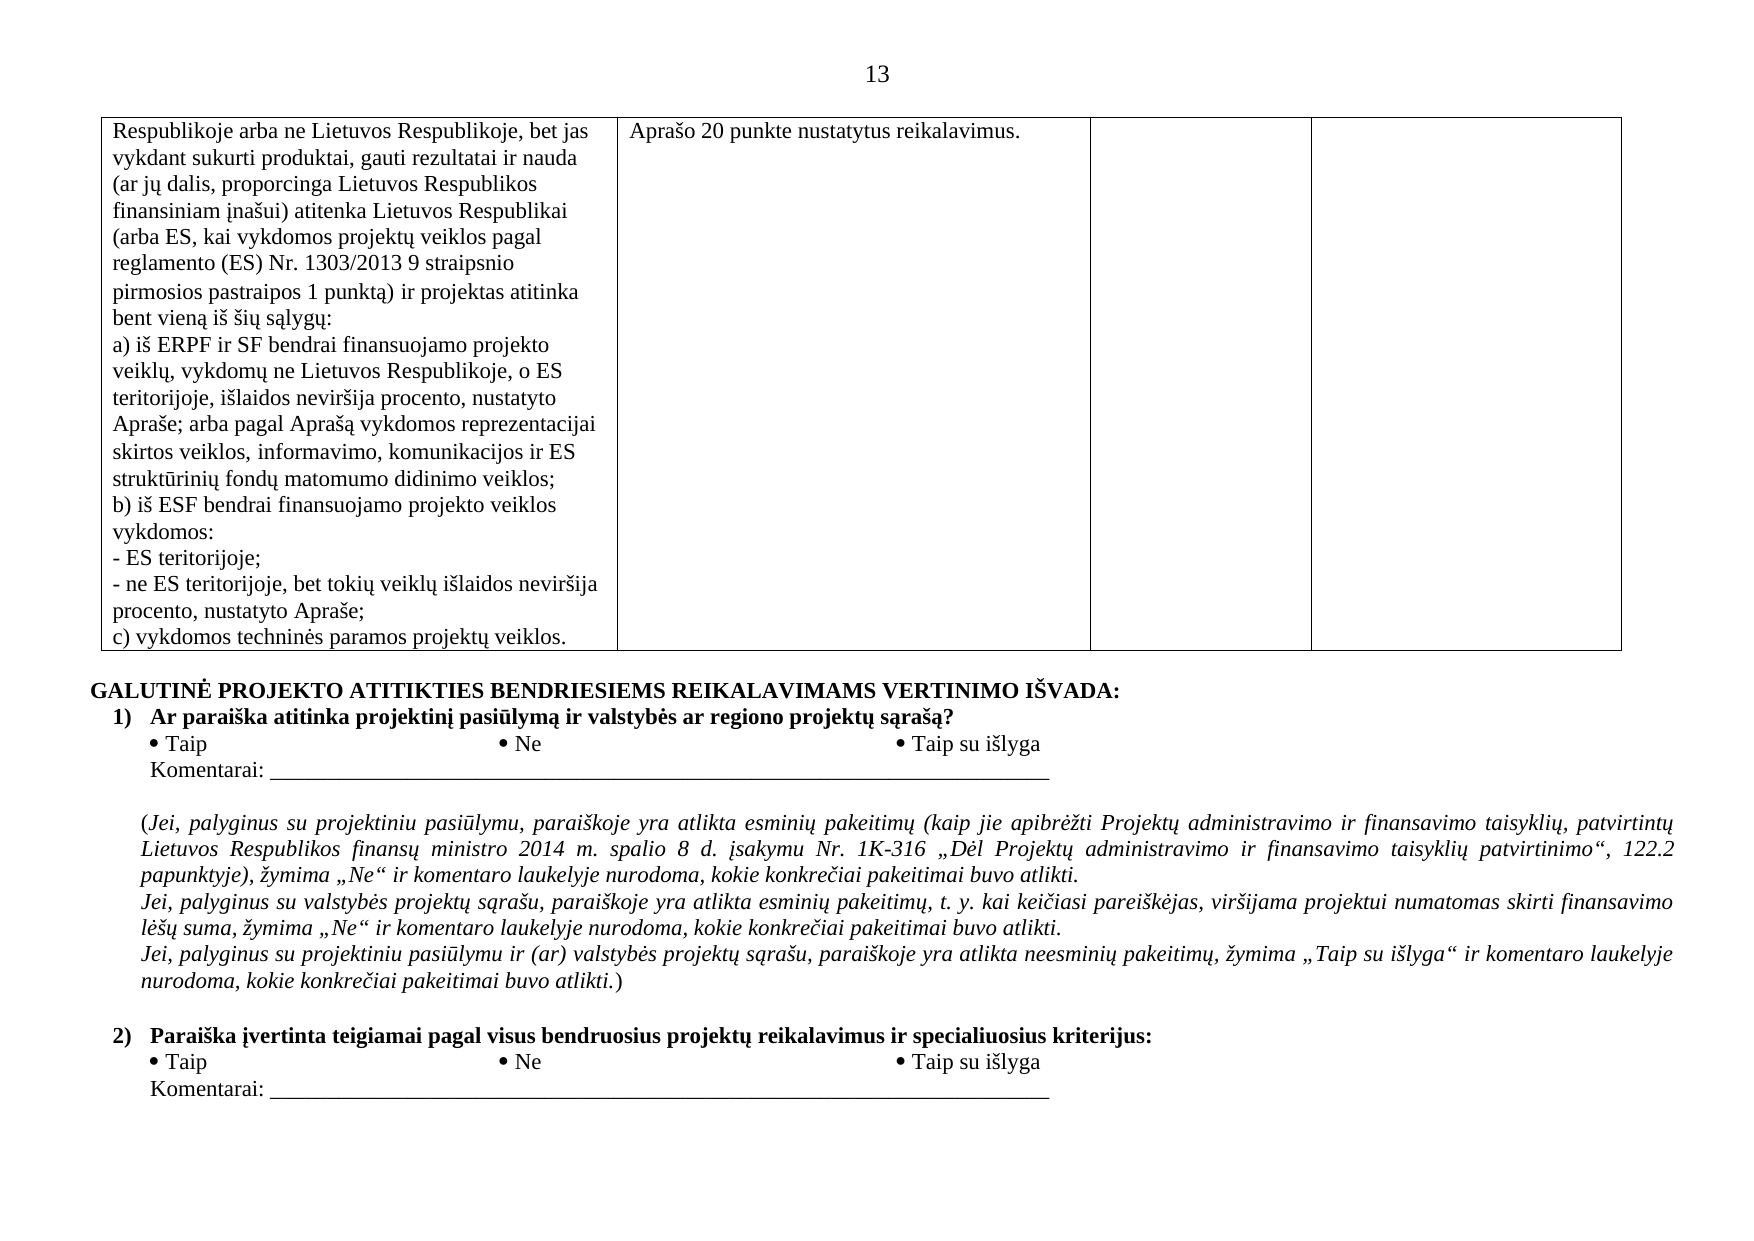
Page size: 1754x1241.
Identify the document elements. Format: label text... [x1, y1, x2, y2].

text Komentarai: ____________________________________________________________________ [150, 1074, 1679, 1101]
text Komentarai: ____________________________________________________________________ [150, 756, 1679, 782]
text Jei, palyginus su projektiniu pasiūlymu ir (ar) valstybės projektų sąrašu, paraiškoje yra atlikta neesminių pakeitimų, žymima „Taip su išlyga“ ir komentaro laukelyje nurodoma, kokie konkrečiai pakeitimai buvo atlikti.) [141, 940, 1679, 993]
text Jei, palyginus su valstybės projektų sąrašu, paraiškoje yra atlikta esminių pakeitimų, t. y. kai keičiasi pareiškėjas, viršijama projektui numatomas skirti finansavimo lėšų suma, žymima „Ne“ ir komentaro laukelyje nurodoma, kokie konkrečiai pakeitimai buvo atlikti. [141, 888, 1679, 940]
text 1) Ar paraiška atitinka projektinį pasiūlymą ir valstybės ar regiono projektų sąrašą? [112, 703, 1679, 729]
table_cell Aprašo 20 punkte nustatytus reikalavimus. [618, 118, 1090, 649]
table_cell [1312, 118, 1621, 649]
table_cell Respublikoje arba ne Lietuvos Respublikoje, bet jas vykdant sukurti produktai, gauti rezultatai ir nauda (ar jų dalis, proporcinga Lietuvos Respublikos finansiniam įnašui) atitenka Lietuvos Respublikai (arba ES, kai vykdomos projektų veiklos pagal reglamento (ES) Nr. 1303/2013 9 straipsnio pirmosios pastraipos 1 punktą) ir projektas atitinka bent vieną iš šių sąlygų: a) iš ERPF ir SF bendrai finansuojamo projekto veiklų, vykdomų ne Lietuvos Respublikoje, o ES teritorijoje, išlaidos neviršija procento, nustatyto Apraše; arba pagal Aprašą vykdomos reprezentacijai skirtos veiklos, informavimo, komunikacijos ir ES struktūrinių fondų matomumo didinimo veiklos; b) iš ESF bendrai finansuojamo projekto veiklos vykdomos: - ES teritorijoje; - ne ES teritorijoje, bet tokių veiklų išlaidos neviršija procento, nustatyto Apraše; c) vykdomos techninės paramos projektų veiklos. [102, 118, 617, 649]
text  Taip  Ne  Taip su išlyga [150, 729, 1679, 756]
table_cell [1091, 118, 1311, 649]
text 2) Paraiška įvertinta teigiamai pagal visus bendruosius projektų reikalavimus ir specialiuosius kriterijus: [112, 1022, 1679, 1048]
text GALUTINĖ PROJEKTO ATITIKTIES BENDRIESIEMS REIKALAVIMAMS VERTINIMO IŠVADA: [75, 677, 1679, 703]
text  Taip  Ne  Taip su išlyga [150, 1048, 1679, 1074]
text (Jei, palyginus su projektiniu pasiūlymu, paraiškoje yra atlikta esminių pakeitimų (kaip jie apibrėžti Projektų administravimo ir finansavimo taisyklių, patvirtintų Lietuvos Respublikos finansų ministro 2014 m. spalio 8 d. įsakymu Nr. 1K-316 „Dėl Projektų administravimo ir finansavimo taisyklių patvirtinimo“, 122.2 papunktyje), žymima „Ne“ ir komentaro laukelyje nurodoma, kokie konkrečiai pakeitimai buvo atlikti. [141, 809, 1679, 888]
